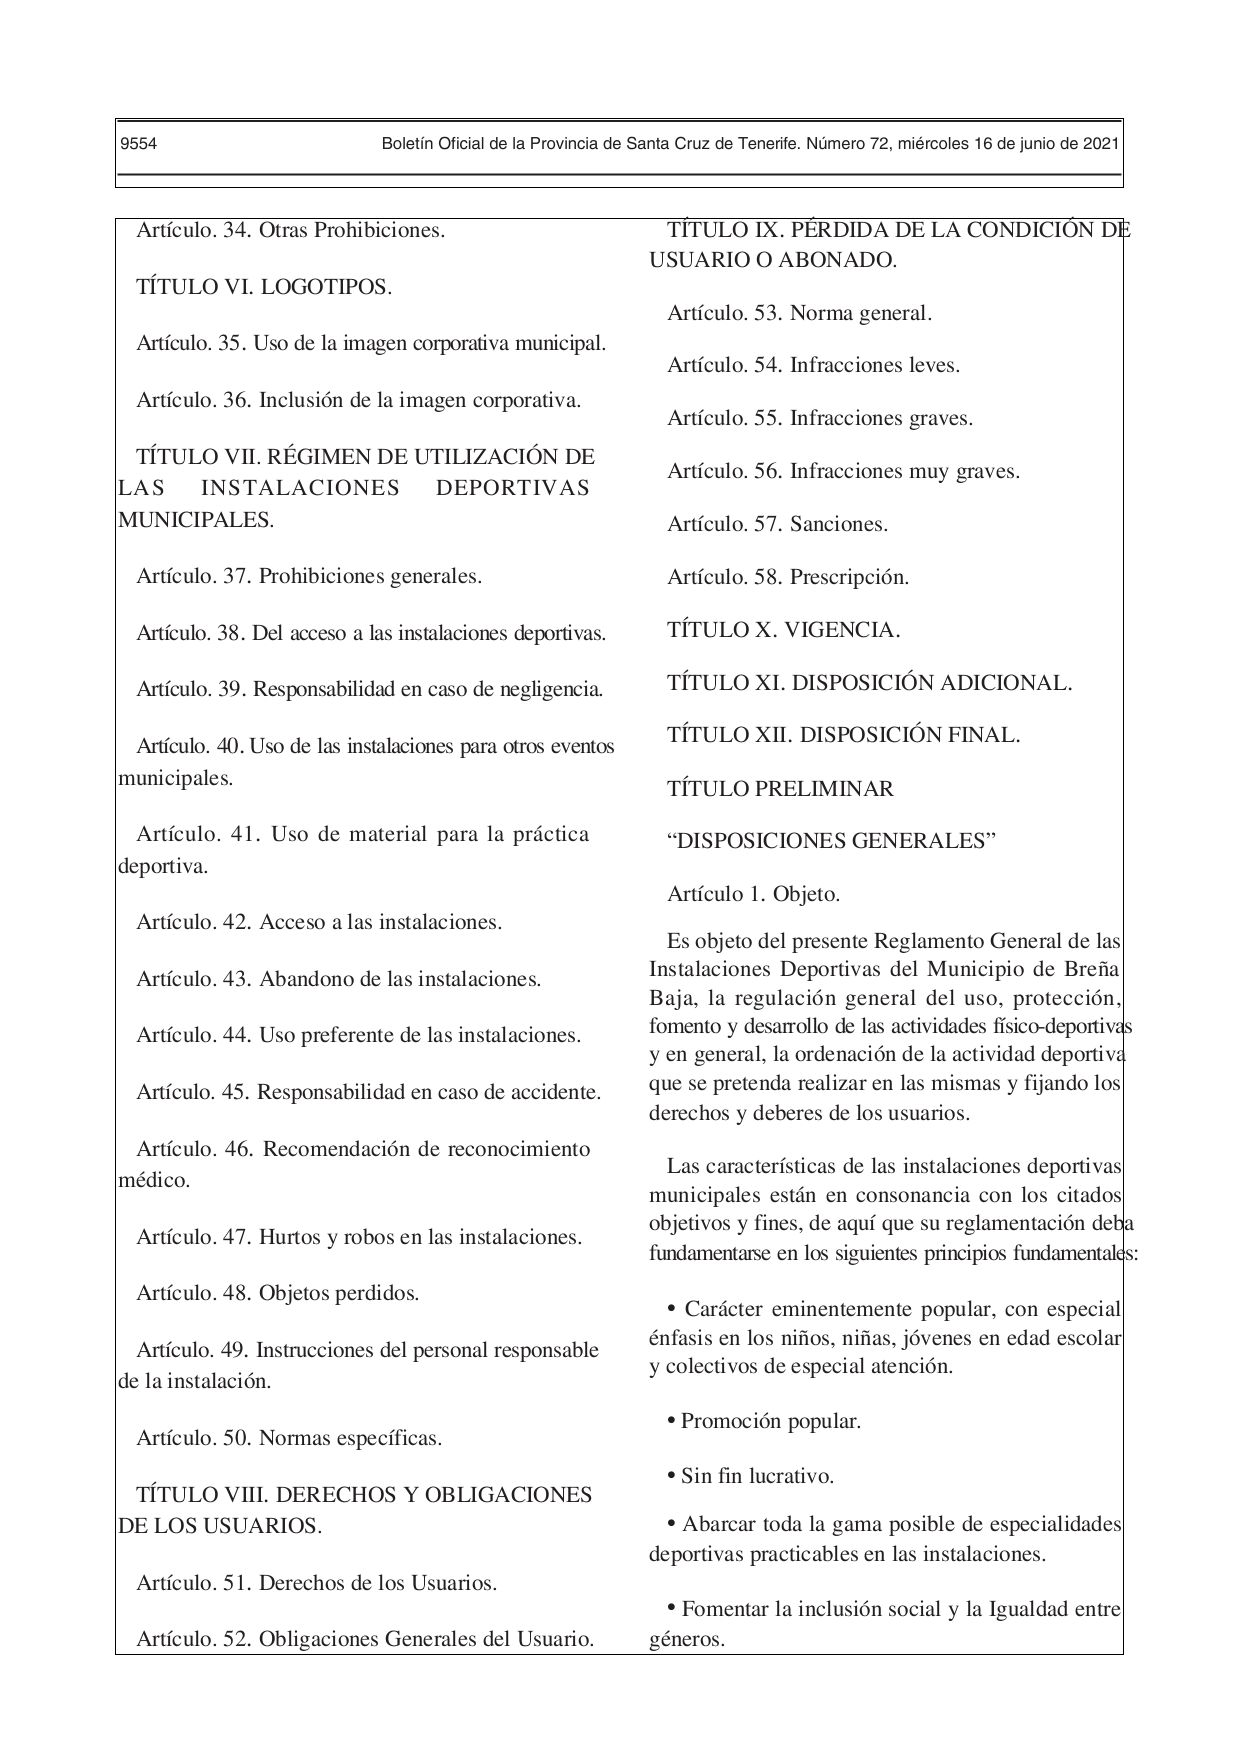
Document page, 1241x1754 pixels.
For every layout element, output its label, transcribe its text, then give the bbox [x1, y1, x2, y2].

text géneros. [649, 1626, 751, 1652]
text fomento y desarrollo de las actividades físico-deportivas [649, 1013, 1158, 1038]
text y en general, la ordenación de la actividad deportiva [649, 1041, 1158, 1067]
text Artículo. 35. Uso de la imagen corporativa municipal. [136, 329, 616, 356]
text Fomentar la inclusión social y la Igualdad entre [682, 1596, 1146, 1621]
text Artículo. 47. Hurtos y robos en las instalaciones. [136, 1222, 608, 1250]
text • [667, 1594, 701, 1621]
text Instalaciones Deportivas del Municipio de Breña [649, 956, 1158, 982]
text Las características de las instalaciones deportivas [667, 1154, 1181, 1179]
text Carácter eminentemente popular, con especial [685, 1296, 1146, 1321]
text Artículo. 41. Uso de material para la práctica [136, 819, 615, 847]
text fundamentarse en los siguientes principios fundamentales: [649, 1240, 1181, 1266]
text Artículo 1. Objeto. [667, 879, 866, 907]
text Es objeto del presente Reglamento General de las [667, 928, 1158, 953]
text Artículo. 50. Normas específicas. [136, 1423, 468, 1451]
text Artículo. 43. Abandono de las instalaciones. [136, 964, 616, 992]
text municipales. [118, 765, 616, 790]
text • [667, 1294, 701, 1322]
text derechos y deberes de los usuarios. [649, 1099, 1158, 1125]
text DEPORTIVAS [436, 475, 615, 501]
text 9 [120, 137, 129, 152]
text Promoción popular. [682, 1408, 887, 1434]
text • [667, 1461, 701, 1489]
text deportivas practicables en las instalaciones. [649, 1541, 1072, 1566]
text MUNICIPALES. [118, 507, 303, 532]
text • [667, 1406, 701, 1434]
text Artículo. 36. Inclusión de la imagen corporativa. [136, 385, 616, 413]
text énfasis en los niños, niñas, jóvenes en edad escolar [649, 1325, 1146, 1351]
text Artículo. 54. Infracciones leves. [667, 351, 1045, 378]
text Artículo. 37. Prohibiciones generales. [136, 562, 508, 589]
text DE LOS USUARIOS. [118, 1513, 615, 1539]
text Artículo. 53. Norma general. [667, 298, 958, 326]
text Sin fin lucrativo. [682, 1463, 860, 1489]
text TÍTULO X. VIGENCIA. [667, 615, 926, 643]
text Abarcar toda la gama posible de especialidades [683, 1512, 1147, 1537]
text Artículo. 56. Infracciones muy graves. [667, 457, 1045, 484]
picture [116, 219, 1123, 1654]
picture [116, 119, 1123, 187]
text municipales están en consonancia con los citados [649, 1182, 1181, 1207]
text Artículo. 39. Responsabilidad en caso de negligencia. [136, 675, 621, 702]
text Artículo. 45. Responsabilidad en caso de accidente. [136, 1077, 616, 1105]
text TÍTULO IX. PÉRDIDA DE LA CONDICIÓN DE [667, 216, 1147, 243]
text DISPOSICIONES GENERALES” [677, 828, 1021, 854]
text Artículo. 52. Obligaciones Generales del Usuario. [136, 1624, 615, 1652]
text Artículo. 40.Uso de las instalaciones para otros eventos [136, 731, 616, 759]
text • [667, 1510, 701, 1537]
text Artículo. 58. Prescripción. [667, 562, 935, 590]
text de la instalación. [118, 1369, 616, 1394]
text “ [667, 828, 677, 854]
text objetivos y fines, de aquí que su reglamentación deba [649, 1210, 1181, 1236]
text Artículo. 38. Del acceso a las instalaciones deportivas. [136, 618, 621, 646]
text USUARIO O ABONADO. [649, 247, 1147, 272]
text Artículo. 55. Infracciones graves. [667, 404, 1045, 431]
text Baja, la regulación general del uso, protección, [649, 985, 1158, 1010]
text TÍTULO VI. LOGOTIPOS. [136, 272, 418, 300]
text Artículo. 44. Uso preferente de las instalaciones. [136, 1021, 616, 1048]
text Artículo. 51. Derechos de los Usuarios. [136, 1568, 523, 1596]
text y colectivos de especial atención. [649, 1353, 1146, 1379]
text que se pretenda realizar en las mismas y fijando los [649, 1070, 1158, 1095]
text TÍTULO VII. RÉGIMEN DE UTILIZACIÓN DE [136, 444, 616, 469]
text TÍTULO XI. DISPOSICIÓN ADICIONAL. [667, 668, 1098, 696]
text Boletín Oficial de la Provincia de Santa Cruz de Tenerife. Número 72, miércoles 16 de junio de 2021 [382, 137, 1143, 152]
text Artículo. 34. Otras Prohibiciones. [136, 216, 471, 243]
text Artículo. 46. Recomendación de reconocimiento [136, 1134, 615, 1162]
text TÍTULO XII. DISPOSICIÓN FINAL. [667, 721, 1098, 748]
text TÍTULO PRELIMINAR [667, 776, 1098, 801]
text Artículo. 42. Acceso a las instalaciones. [136, 908, 528, 935]
text Artículo. 49. Instrucciones del personal responsable [136, 1335, 616, 1363]
text 554 [129, 137, 182, 152]
text Artículo. 48. Objetos perdidos. [136, 1278, 608, 1306]
text deportiva. [118, 853, 615, 878]
text Artículo. 57 Sanciones. [667, 511, 914, 537]
text LAS [118, 475, 190, 501]
text médico. [118, 1167, 615, 1193]
text INSTALACIONES [202, 475, 425, 501]
text TÍTULO VIII. DERECHOS Y OBLIGACIONES [136, 1480, 615, 1508]
